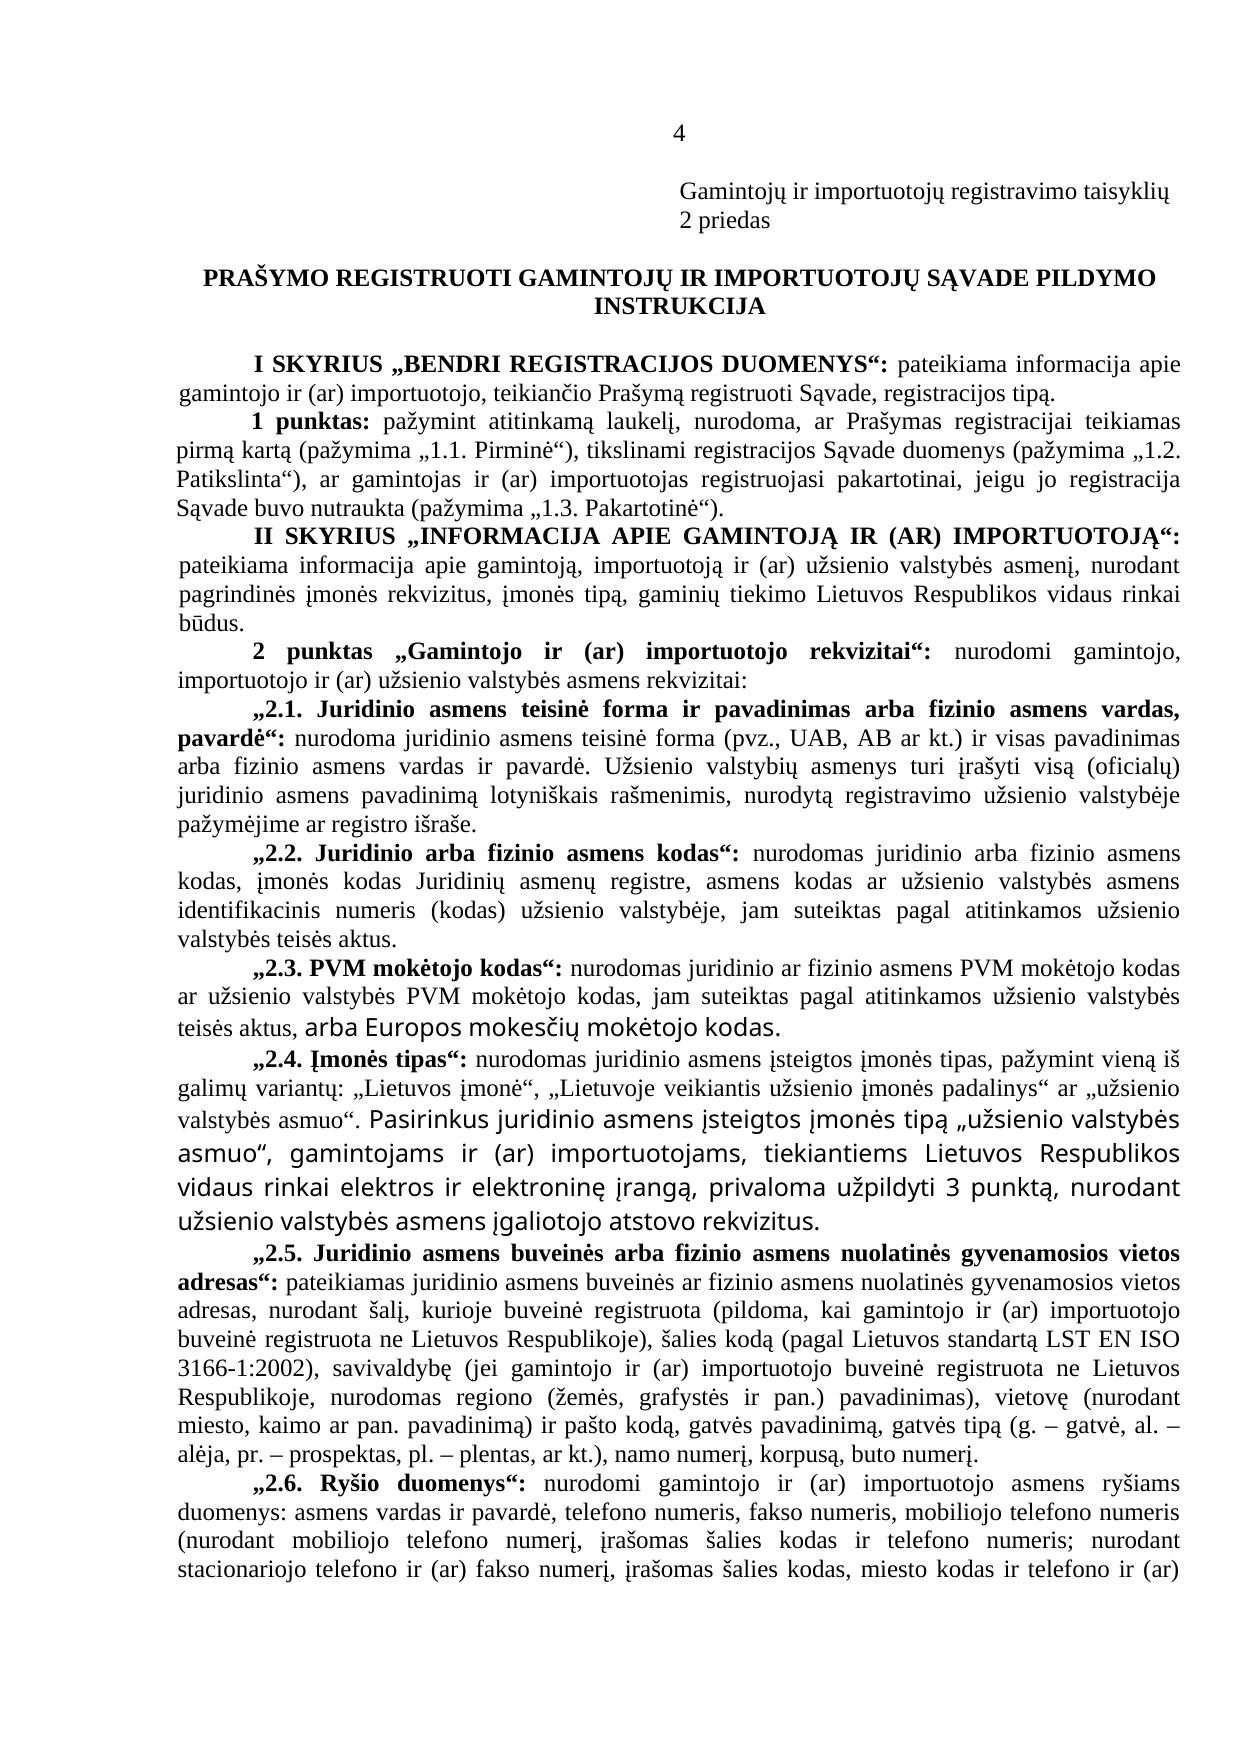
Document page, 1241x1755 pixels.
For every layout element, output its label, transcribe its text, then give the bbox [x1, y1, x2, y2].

text Gamintojų ir importuotojų registravimo taisyklių [177, 176, 1181, 205]
text 2 priedas [177, 205, 1181, 234]
text 1 punktas: pažymint atitinkamą laukelį, nurodoma, ar Prašymas registracijai teikiamas pirmą kartą (pažymima „1.1. Pirminė“), tikslinami registracijos Sąvade duomenys (pažymima „1.2. Patikslinta“), ar gamintojas ir (ar) importuotojas registruojasi pakartotinai, jeigu jo registracija Sąvade buvo nutraukta (pažymima „1.3. Pakartotinė“). [176, 406, 1181, 521]
text II SKYRIUS „INFORMACIJA APIE GAMINTOJĄ IR (AR) IMPORTUOTOJĄ“: pateikiama informacija apie gamintoją, importuotoją ir (ar) užsienio valstybės asmenį, nurodant pagrindinės įmonės rekvizitus, įmonės tipą, gaminių tiekimo Lietuvos Respublikos vidaus rinkai būdus. [179, 521, 1181, 636]
text I SKYRIUS „BENDRI REGISTRACIJOS DUOMENYS“: pateikiama informacija apie gamintojo ir (ar) importuotojo, teikiančio Prašymą registruoti Sąvade, registracijos tipą. [179, 349, 1181, 406]
text „2.6. Ryšio duomenys“: nurodomi gamintojo ir (ar) importuotojo asmens ryšiams duomenys: asmens vardas ir pavardė, telefono numeris, fakso numeris, mobiliojo telefono numeris (nurodant mobiliojo telefono numerį, įrašomas šalies kodas ir telefono numeris; nurodant stacionariojo telefono ir (ar) fakso numerį, įrašomas šalies kodas, miesto kodas ir telefono ir (ar) [177, 1468, 1181, 1583]
text „2.3. PVM mokėtojo kodas“: nurodomas juridinio ar fizinio asmens PVM mokėtojo kodas ar užsienio valstybės PVM mokėtojo kodas, jam suteiktas pagal atitinkamos užsienio valstybės teisės aktus, arba Europos mokesčių mokėtojo kodas. [177, 953, 1181, 1044]
text PRAŠYMO REGISTRUOTI GAMINTOJŲ IR IMPORTUOTOJŲ SĄVADE PILDYMO INSTRUKCIJA [178, 263, 1181, 320]
text „2.1. Juridinio asmens teisinė forma ir pavadinimas arba fizinio asmens vardas, pavardė“: nurodoma juridinio asmens teisinė forma (pvz., UAB, AB ar kt.) ir visas pavadinimas arba fizinio asmens vardas ir pavardė. Užsienio valstybių asmenys turi įrašyti visą (oficialų) juridinio asmens pavadinimą lotyniškais rašmenimis, nurodytą registravimo užsienio valstybėje pažymėjime ar registro išraše. [177, 694, 1181, 838]
text 2 punktas „Gamintojo ir (ar) importuotojo rekvizitai“: nurodomi gamintojo, importuotojo ir (ar) užsienio valstybės asmens rekvizitai: [177, 636, 1181, 694]
text „2.2. Juridinio arba fizinio asmens kodas“: nurodomas juridinio arba fizinio asmens kodas, įmonės kodas Juridinių asmenų registre, asmens kodas ar užsienio valstybės asmens identifikacinis numeris (kodas) užsienio valstybėje, jam suteiktas pagal atitinkamos užsienio valstybės teisės aktus. [177, 838, 1181, 953]
text „2.4. Įmonės tipas“: nurodomas juridinio asmens įsteigtos įmonės tipas, pažymint vieną iš galimų variantų: „Lietuvos įmonė“, „Lietuvoje veikiantis užsienio įmonės padalinys“ ar „užsienio valstybės asmuo“. Pasirinkus juridinio asmens įsteigtos įmonės tipą „užsienio valstybės asmuo“, gamintojams ir (ar) importuotojams, tiekiantiems Lietuvos Respublikos vidaus rinkai elektros ir elektroninę įrangą, privaloma užpildyti 3 punktą, nurodant užsienio valstybės asmens įgaliotojo atstovo rekvizitus. [177, 1044, 1181, 1238]
text „2.5. Juridinio asmens buveinės arba fizinio asmens nuolatinės gyvenamosios vietos adresas“: pateikiamas juridinio asmens buveinės ar fizinio asmens nuolatinės gyvenamosios vietos adresas, nurodant šalį, kurioje buveinė registruota (pildoma, kai gamintojo ir (ar) importuotojo buveinė registruota ne Lietuvos Respublikoje), šalies kodą (pagal Lietuvos standartą LST EN ISO 3166-1:2002), savivaldybę (jei gamintojo ir (ar) importuotojo buveinė registruota ne Lietuvos Respublikoje, nurodomas regiono (žemės, grafystės ir pan.) pavadinimas), vietovę (nurodant miesto, kaimo ar pan. pavadinimą) ir pašto kodą, gatvės pavadinimą, gatvės tipą (g. – gatvė, al. – alėja, pr. – prospektas, pl. – plentas, ar kt.), namo numerį, korpusą, buto numerį. [177, 1238, 1181, 1468]
